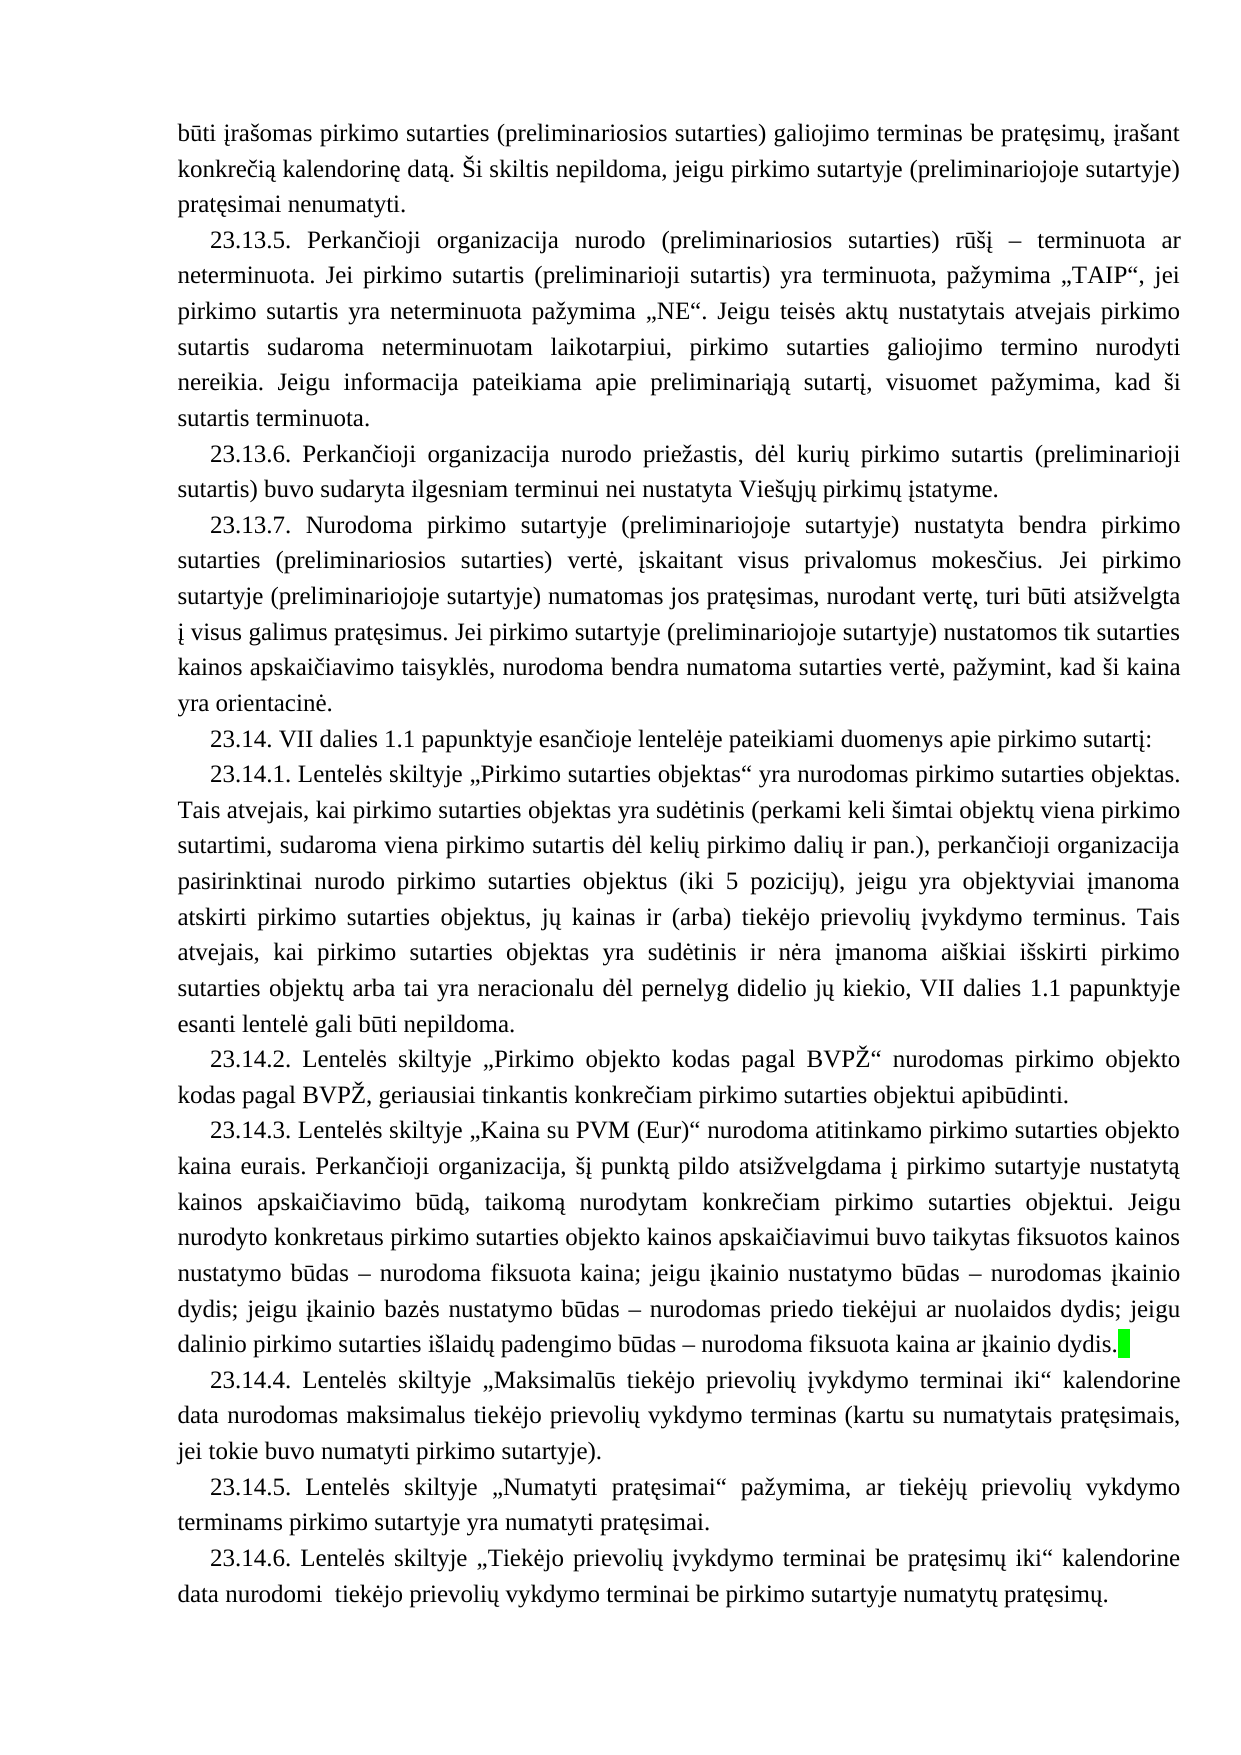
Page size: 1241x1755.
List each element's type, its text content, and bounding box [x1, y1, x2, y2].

text 23.14.3. Lentelės skiltyje „Kaina su PVM (Eur)“ nurodoma atitinkamo pirkimo sutarties objekto kaina eurais. Perkančioji organizacija, šį punktą pildo atsižvelgdama į pirkimo sutartyje nustatytą kainos apskaičiavimo būdą, taikomą nurodytam konkrečiam pirkimo sutarties objektui. Jeigu nurodyto konkretaus pirkimo sutarties objekto kainos apskaičiavimui buvo taikytas fiksuotos kainos nustatymo būdas – nurodoma fiksuota kaina; jeigu įkainio nustatymo būdas – nurodomas įkainio dydis; jeigu įkainio bazės nustatymo būdas – nurodomas priedo tiekėjui ar nuolaidos dydis; jeigu dalinio pirkimo sutarties išlaidų padengimo būdas – nurodoma fiksuota kaina ar įkainio dydis. [177, 1116, 1181, 1358]
text būti įrašomas pirkimo sutarties (preliminariosios sutarties) galiojimo terminas be pratęsimų, įrašant konkrečią kalendorinę datą. Ši skiltis nepildoma, jeigu pirkimo sutartyje (preliminariojoje sutartyje) pratęsimai nenumatyti. [177, 118, 1181, 218]
text 23.14.4. Lentelės skiltyje „Maksimalūs tiekėjo prievolių įvykdymo terminai iki“ kalendorine data nurodomas maksimalus tiekėjo prievolių vykdymo terminas (kartu su numatytais pratęsimais, jei tokie buvo numatyti pirkimo sutartyje). [177, 1365, 1181, 1465]
text 23.14.6. Lentelės skiltyje „Tiekėjo prievolių įvykdymo terminai be pratęsimų iki“ kalendorine data nurodomi tiekėjo prievolių vykdymo terminai be pirkimo sutartyje numatytų pratęsimų. [177, 1543, 1181, 1607]
text 23.13.7. Nurodoma pirkimo sutartyje (preliminariojoje sutartyje) nustatyta bendra pirkimo sutarties (preliminariosios sutarties) vertė, įskaitant visus privalomus mokesčius. Jei pirkimo sutartyje (preliminariojoje sutartyje) numatomas jos pratęsimas, nurodant vertę, turi būti atsižvelgta į visus galimus pratęsimus. Jei pirkimo sutartyje (preliminariojoje sutartyje) nustatomos tik sutarties kainos apskaičiavimo taisyklės, nurodoma bendra numatoma sutarties vertė, pažymint, kad ši kaina yra orientacinė. [177, 510, 1181, 717]
text 23.14.2. Lentelės skiltyje „Pirkimo objekto kodas pagal BVPŽ“ nurodomas pirkimo objekto kodas pagal BVPŽ, geriausiai tinkantis konkrečiam pirkimo sutarties objektui apibūdinti. [177, 1044, 1181, 1109]
text 23.14. VII dalies 1.1 papunktyje esančioje lentelėje pateikiami duomenys apie pirkimo sutartį: [177, 724, 1181, 752]
text 23.14.5. Lentelės skiltyje „Numatyti pratęsimai“ pažymima, ar tiekėjų prievolių vykdymo terminams pirkimo sutartyje yra numatyti pratęsimai. [177, 1472, 1181, 1536]
text 23.13.6. Perkančioji organizacija nurodo priežastis, dėl kurių pirkimo sutartis (preliminarioji sutartis) buvo sudaryta ilgesniam terminui nei nustatyta Viešųjų pirkimų įstatyme. [177, 439, 1181, 503]
text 23.13.5. Perkančioji organizacija nurodo (preliminariosios sutarties) rūšį – terminuota ar neterminuota. Jei pirkimo sutartis (preliminarioji sutartis) yra terminuota, pažymima „TAIP“, jei pirkimo sutartis yra neterminuota pažymima „NE“. Jeigu teisės aktų nustatytais atvejais pirkimo sutartis sudaroma neterminuotam laikotarpiui, pirkimo sutarties galiojimo termino nurodyti nereikia. Jeigu informacija pateikiama apie preliminariąją sutartį, visuomet pažymima, kad ši sutartis terminuota. [177, 225, 1181, 432]
text 23.14.1. Lentelės skiltyje „Pirkimo sutarties objektas“ yra nurodomas pirkimo sutarties objektas. Tais atvejais, kai pirkimo sutarties objektas yra sudėtinis (perkami keli šimtai objektų viena pirkimo sutartimi, sudaroma viena pirkimo sutartis dėl kelių pirkimo dalių ir pan.), perkančioji organizacija pasirinktinai nurodo pirkimo sutarties objektus (iki 5 pozicijų), jeigu yra objektyviai įmanoma atskirti pirkimo sutarties objektus, jų kainas ir (arba) tiekėjo prievolių įvykdymo terminus. Tais atvejais, kai pirkimo sutarties objektas yra sudėtinis ir nėra įmanoma aiškiai išskirti pirkimo sutarties objektų arba tai yra neracionalu dėl pernelyg didelio jų kiekio, VII dalies 1.1 papunktyje esanti lentelė gali būti nepildoma. [177, 759, 1181, 1037]
